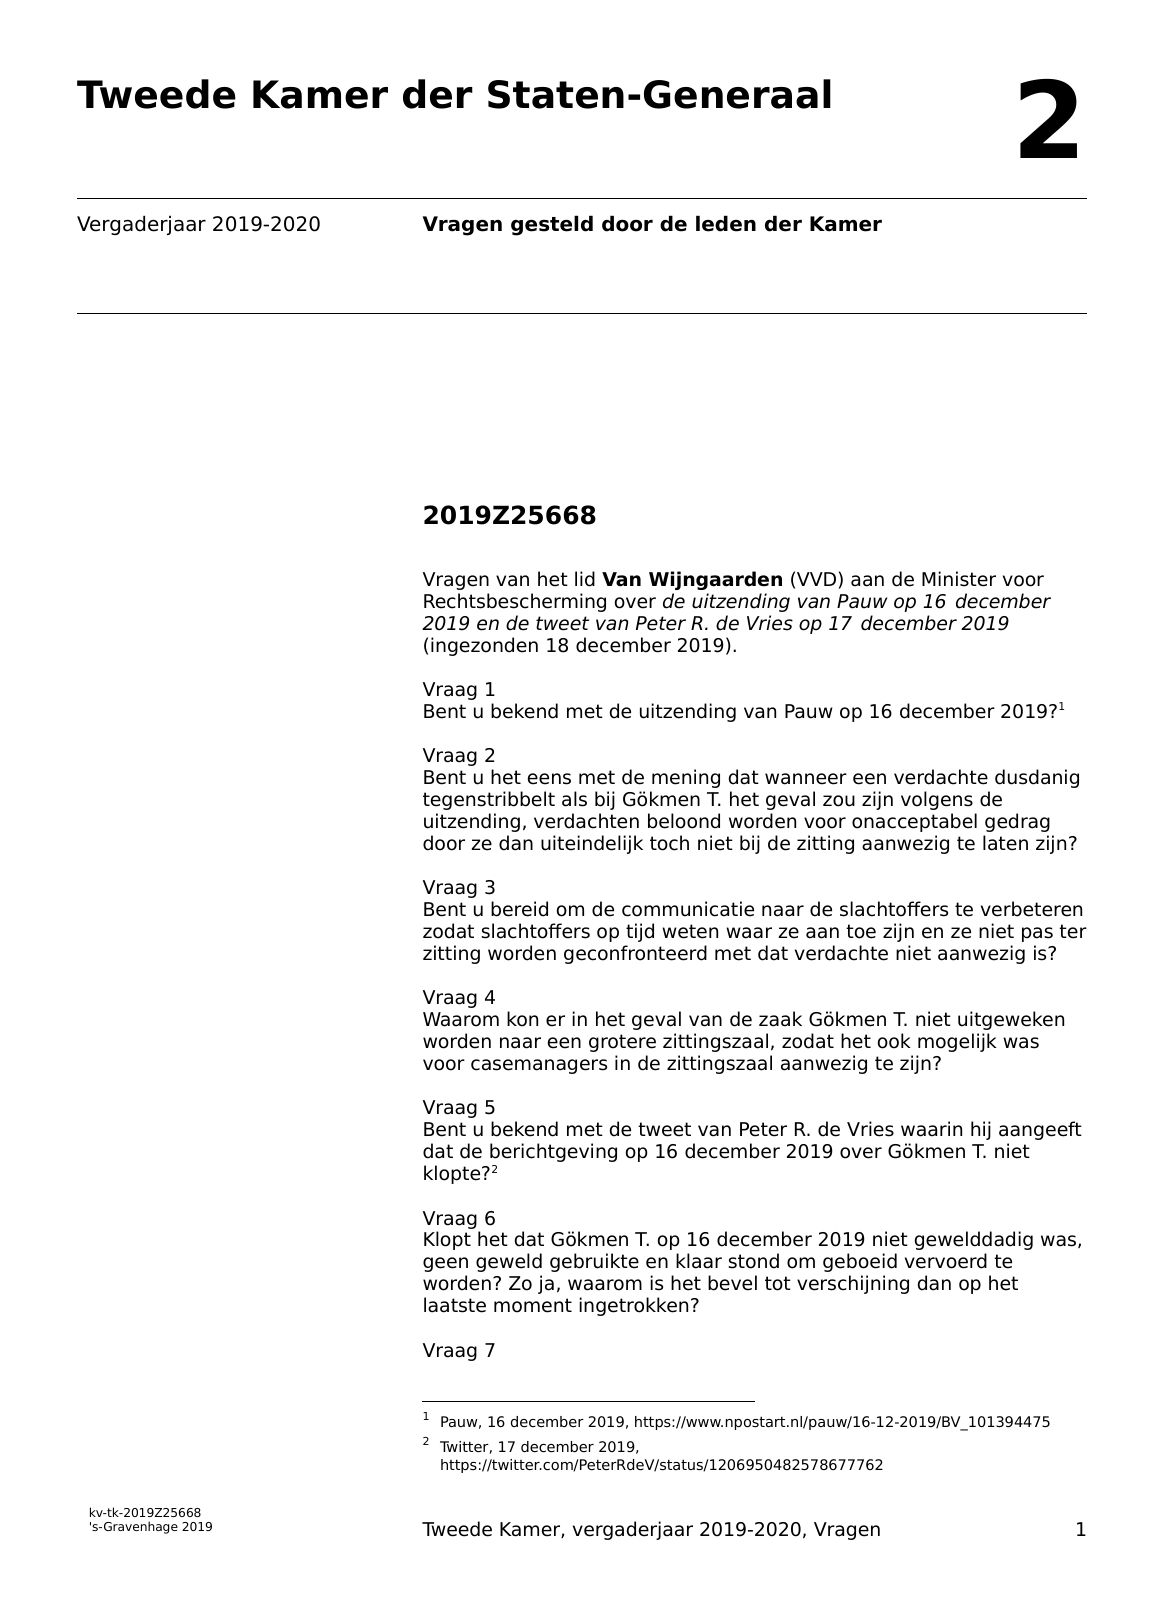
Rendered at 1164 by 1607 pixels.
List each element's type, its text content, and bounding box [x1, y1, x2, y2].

text Vraag 3 [422, 877, 1087, 899]
text Bent u het eens met de mening dat wanneer een verdachte dusdanig tegenstribbelt als bij Gökmen T. het geval zou zijn volgens de uitzending, verdachten beloond worden voor onacceptabel gedrag door ze dan uiteindelijk toch niet bij de zitting aanwezig te laten zijn? [422, 767, 1087, 855]
table_cell Vergaderjaar 2019-2020 [77, 199, 422, 313]
text Waarom kon er in het geval van de zaak Gökmen T. niet uitgeweken worden naar een grotere zittingszaal, zodat het ook mogelijk was voor casemanagers in de zittingszaal aanwezig te zijn? [422, 1009, 1087, 1075]
text Vraag 4 [422, 987, 1087, 1009]
table_header 2 [886, 59, 1087, 198]
text Klopt het dat Gökmen T. op 16 december 2019 niet gewelddadig was, geen geweld gebruikte en klaar stond om geboeid vervoerd te worden? Zo ja, waarom is het bevel tot verschijning dan op het laatste moment ingetrokken? [422, 1229, 1087, 1317]
text kv-tk-2019Z25668 [88, 1506, 323, 1520]
text Vraag 6 [422, 1207, 1087, 1229]
text Vraag 1 [422, 679, 1087, 701]
text Bent u bekend met de uitzending van Pauw op 16 december 2019? [422, 701, 1087, 723]
text Bent u bekend met de tweet van Peter R. de Vries waarin hij aangeeft dat de berichtgeving op 16 december 2019 over Gökmen T. niet klopte? [422, 1119, 1087, 1185]
text Vraag 5 [422, 1097, 1087, 1119]
table_cell Vragen gesteld door de leden der Kamer [422, 199, 1087, 313]
text Twitter, 17 december 2019, https://twitter.com/PeterRdeV/status/1206950482578677762 [422, 1435, 1087, 1474]
text Vraag 2 [422, 745, 1087, 767]
text Vraag 7 [422, 1339, 1087, 1361]
text Bent u bereid om de communicatie naar de slachtoffers te verbeteren zodat slachtoffers op tijd weten waar ze aan toe zijn en ze niet pas ter zitting worden geconfronteerd met dat verdachte niet aanwezig is? [422, 899, 1087, 965]
text 's-Gravenhage 2019 [88, 1520, 323, 1534]
table_header Tweede Kamer der Staten-Generaal [77, 59, 886, 198]
text Vragen van het lid Van Wijngaarden (VVD) aan de Minister voor Rechtsbescherming over de uitzending van Pauw op 16 december 2019 en de tweet van Peter R. de Vries op 17 december 2019 (ingezonden 18 december 2019). [422, 569, 1087, 657]
text 2019Z25668 [422, 501, 1087, 531]
text Pauw, 16 december 2019, https://www.npostart.nl/pauw/16-12-2019/BV_101394475 [422, 1410, 1087, 1432]
